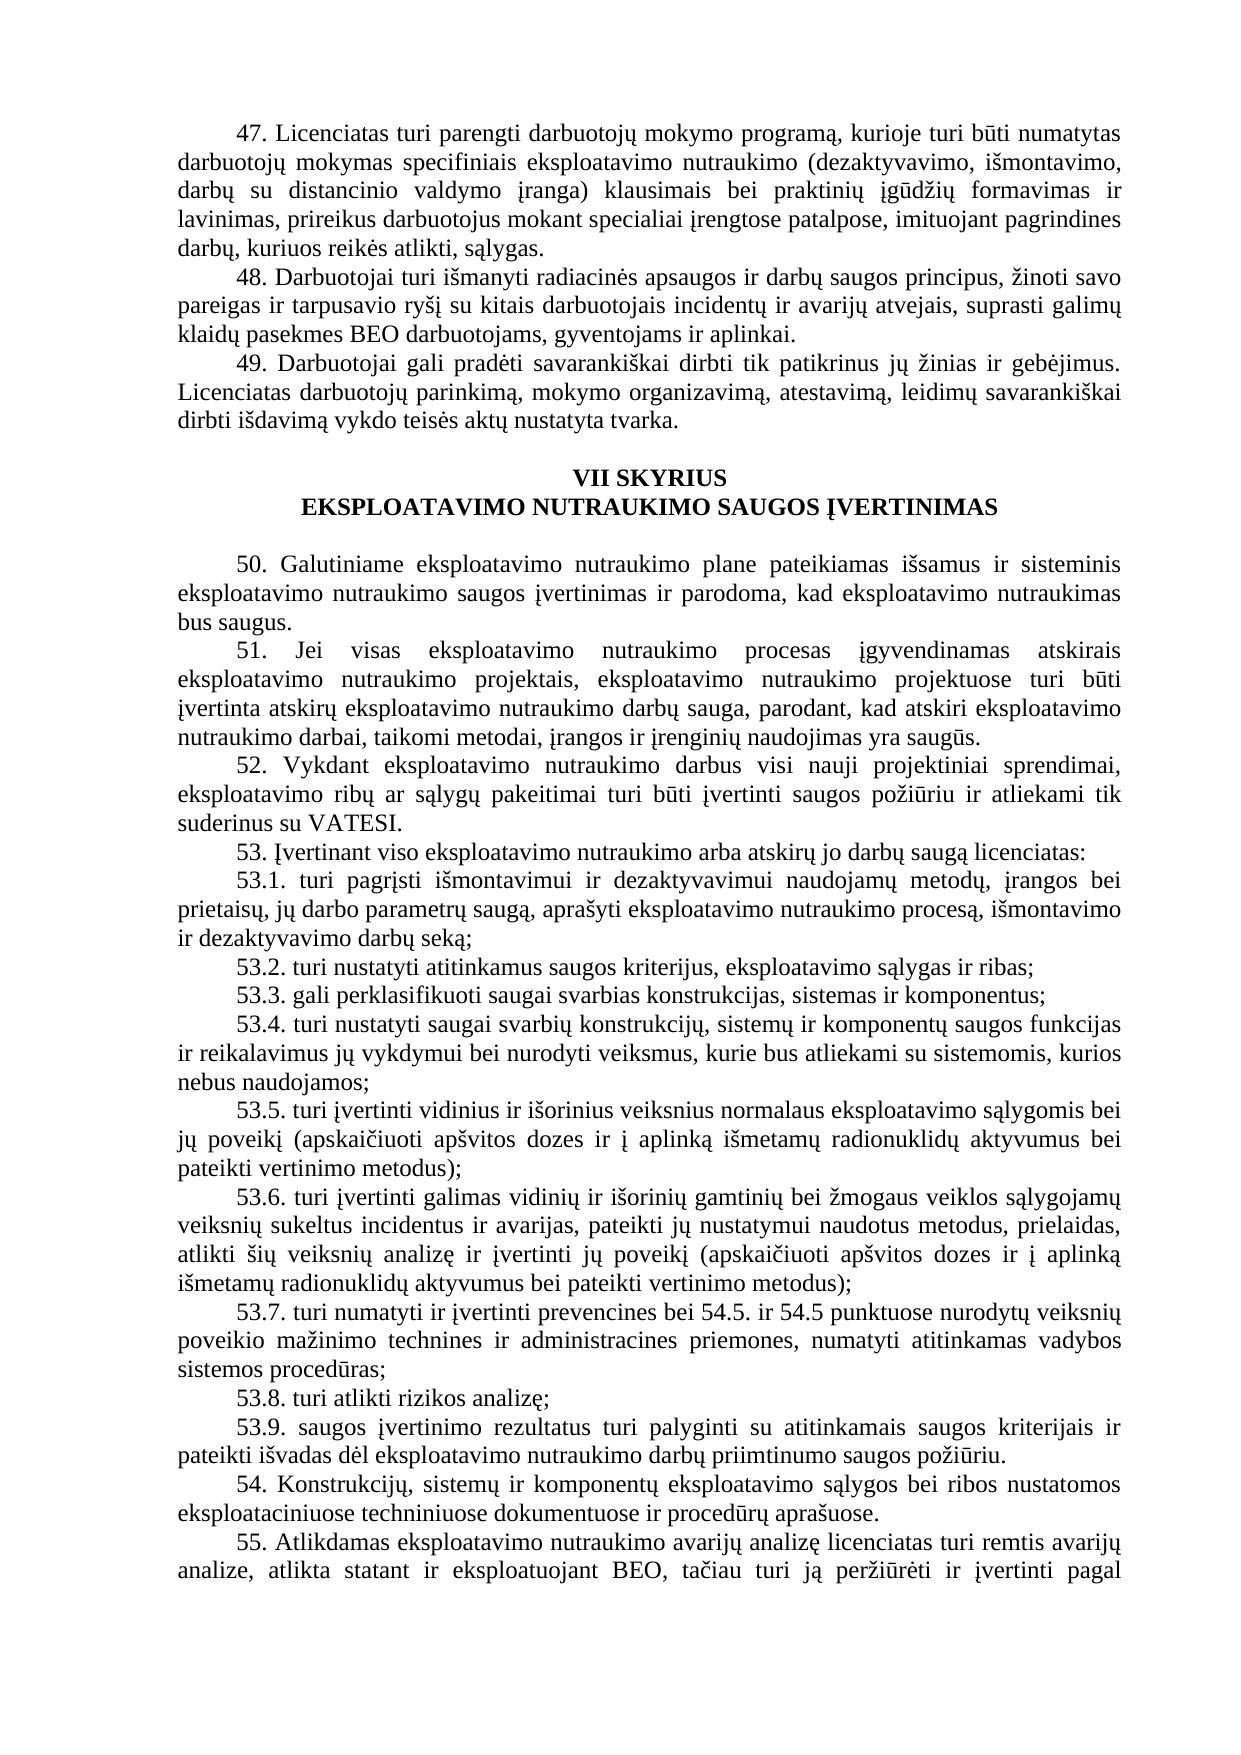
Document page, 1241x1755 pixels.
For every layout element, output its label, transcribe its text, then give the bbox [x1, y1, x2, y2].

text 53.9. saugos įvertinimo rezultatus turi palyginti su atitinkamais saugos kriterijais ir pateikti išvadas dėl eksploatavimo nutraukimo darbų priimtinumo saugos požiūriu. [177, 1412, 1122, 1469]
text EKSPLOATAVIMO NUTRAUKIMO SAUGOS ĮVERTINIMAS [177, 492, 1122, 521]
text 53. Įvertinant viso eksploatavimo nutraukimo arba atskirų jo darbų saugą licenciatas: [177, 837, 1122, 866]
text 50. Galutiniame eksploatavimo nutraukimo plane pateikiamas išsamus ir sisteminis eksploatavimo nutraukimo saugos įvertinimas ir parodoma, kad eksploatavimo nutraukimas bus saugus. [177, 549, 1122, 636]
text 49. Darbuotojai gali pradėti savarankiškai dirbti tik patikrinus jų žinias ir gebėjimus. Licenciatas darbuotojų parinkimą, mokymo organizavimą, atestavimą, leidimų savarankiškai dirbti išdavimą vykdo teisės aktų nustatyta tvarka. [177, 348, 1122, 434]
text 53.1. turi pagrįsti išmontavimui ir dezaktyvavimui naudojamų metodų, įrangos bei prietaisų, jų darbo parametrų saugą, aprašyti eksploatavimo nutraukimo procesą, išmontavimo ir dezaktyvavimo darbų seką; [177, 866, 1122, 952]
text 53.2. turi nustatyti atitinkamus saugos kriterijus, eksploatavimo sąlygas ir ribas; [177, 952, 1122, 981]
text 53.4. turi nustatyti saugai svarbių konstrukcijų, sistemų ir komponentų saugos funkcijas ir reikalavimus jų vykdymui bei nurodyti veiksmus, kurie bus atliekami su sistemomis, kurios nebus naudojamos; [177, 1009, 1122, 1096]
text 51. Jei visas eksploatavimo nutraukimo procesas įgyvendinamas atskirais eksploatavimo nutraukimo projektais, eksploatavimo nutraukimo projektuose turi būti įvertinta atskirų eksploatavimo nutraukimo darbų sauga, parodant, kad atskiri eksploatavimo nutraukimo darbai, taikomi metodai, įrangos ir įrenginių naudojimas yra saugūs. [177, 636, 1122, 751]
text 55. Atlikdamas eksploatavimo nutraukimo avarijų analizę licenciatas turi remtis avarijų analize, atlikta statant ir eksploatuojant BEO, tačiau turi ją peržiūrėti ir įvertinti pagal [177, 1527, 1122, 1584]
text 53.6. turi įvertinti galimas vidinių ir išorinių gamtinių bei žmogaus veiklos sąlygojamų veiksnių sukeltus incidentus ir avarijas, pateikti jų nustatymui naudotus metodus, prielaidas, atlikti šių veiksnių analizę ir įvertinti jų poveikį (apskaičiuoti apšvitos dozes ir į aplinką išmetamų radionuklidų aktyvumus bei pateikti vertinimo metodus); [177, 1182, 1122, 1297]
text 52. Vykdant eksploatavimo nutraukimo darbus visi nauji projektiniai sprendimai, eksploatavimo ribų ar sąlygų pakeitimai turi būti įvertinti saugos požiūriu ir atliekami tik suderinus su VATESI. [177, 751, 1122, 837]
text 53.3. gali perklasifikuoti saugai svarbias konstrukcijas, sistemas ir komponentus; [177, 981, 1122, 1009]
text 47. Licenciatas turi parengti darbuotojų mokymo programą, kurioje turi būti numatytas darbuotojų mokymas specifiniais eksploatavimo nutraukimo (dezaktyvavimo, išmontavimo, darbų su distancinio valdymo įranga) klausimais bei praktinių įgūdžių formavimas ir lavinimas, prireikus darbuotojus mokant specialiai įrengtose patalpose, imituojant pagrindines darbų, kuriuos reikės atlikti, sąlygas. [177, 118, 1122, 262]
text 54. Konstrukcijų, sistemų ir komponentų eksploatavimo sąlygos bei ribos nustatomos eksploataciniuose techniniuose dokumentuose ir procedūrų aprašuose. [177, 1469, 1122, 1527]
text VII SKYRIUS [177, 463, 1122, 492]
text 53.5. turi įvertinti vidinius ir išorinius veiksnius normalaus eksploatavimo sąlygomis bei jų poveikį (apskaičiuoti apšvitos dozes ir į aplinką išmetamų radionuklidų aktyvumus bei pateikti vertinimo metodus); [177, 1096, 1122, 1182]
text 53.8. turi atlikti rizikos analizę; [177, 1383, 1122, 1412]
text 48. Darbuotojai turi išmanyti radiacinės apsaugos ir darbų saugos principus, žinoti savo pareigas ir tarpusavio ryšį su kitais darbuotojais incidentų ir avarijų atvejais, suprasti galimų klaidų pasekmes BEO darbuotojams, gyventojams ir aplinkai. [177, 262, 1122, 348]
text 53.7. turi numatyti ir įvertinti prevencines bei 54.5. ir 54.5 punktuose nurodytų veiksnių poveikio mažinimo technines ir administracines priemones, numatyti atitinkamas vadybos sistemos procedūras; [177, 1297, 1122, 1383]
